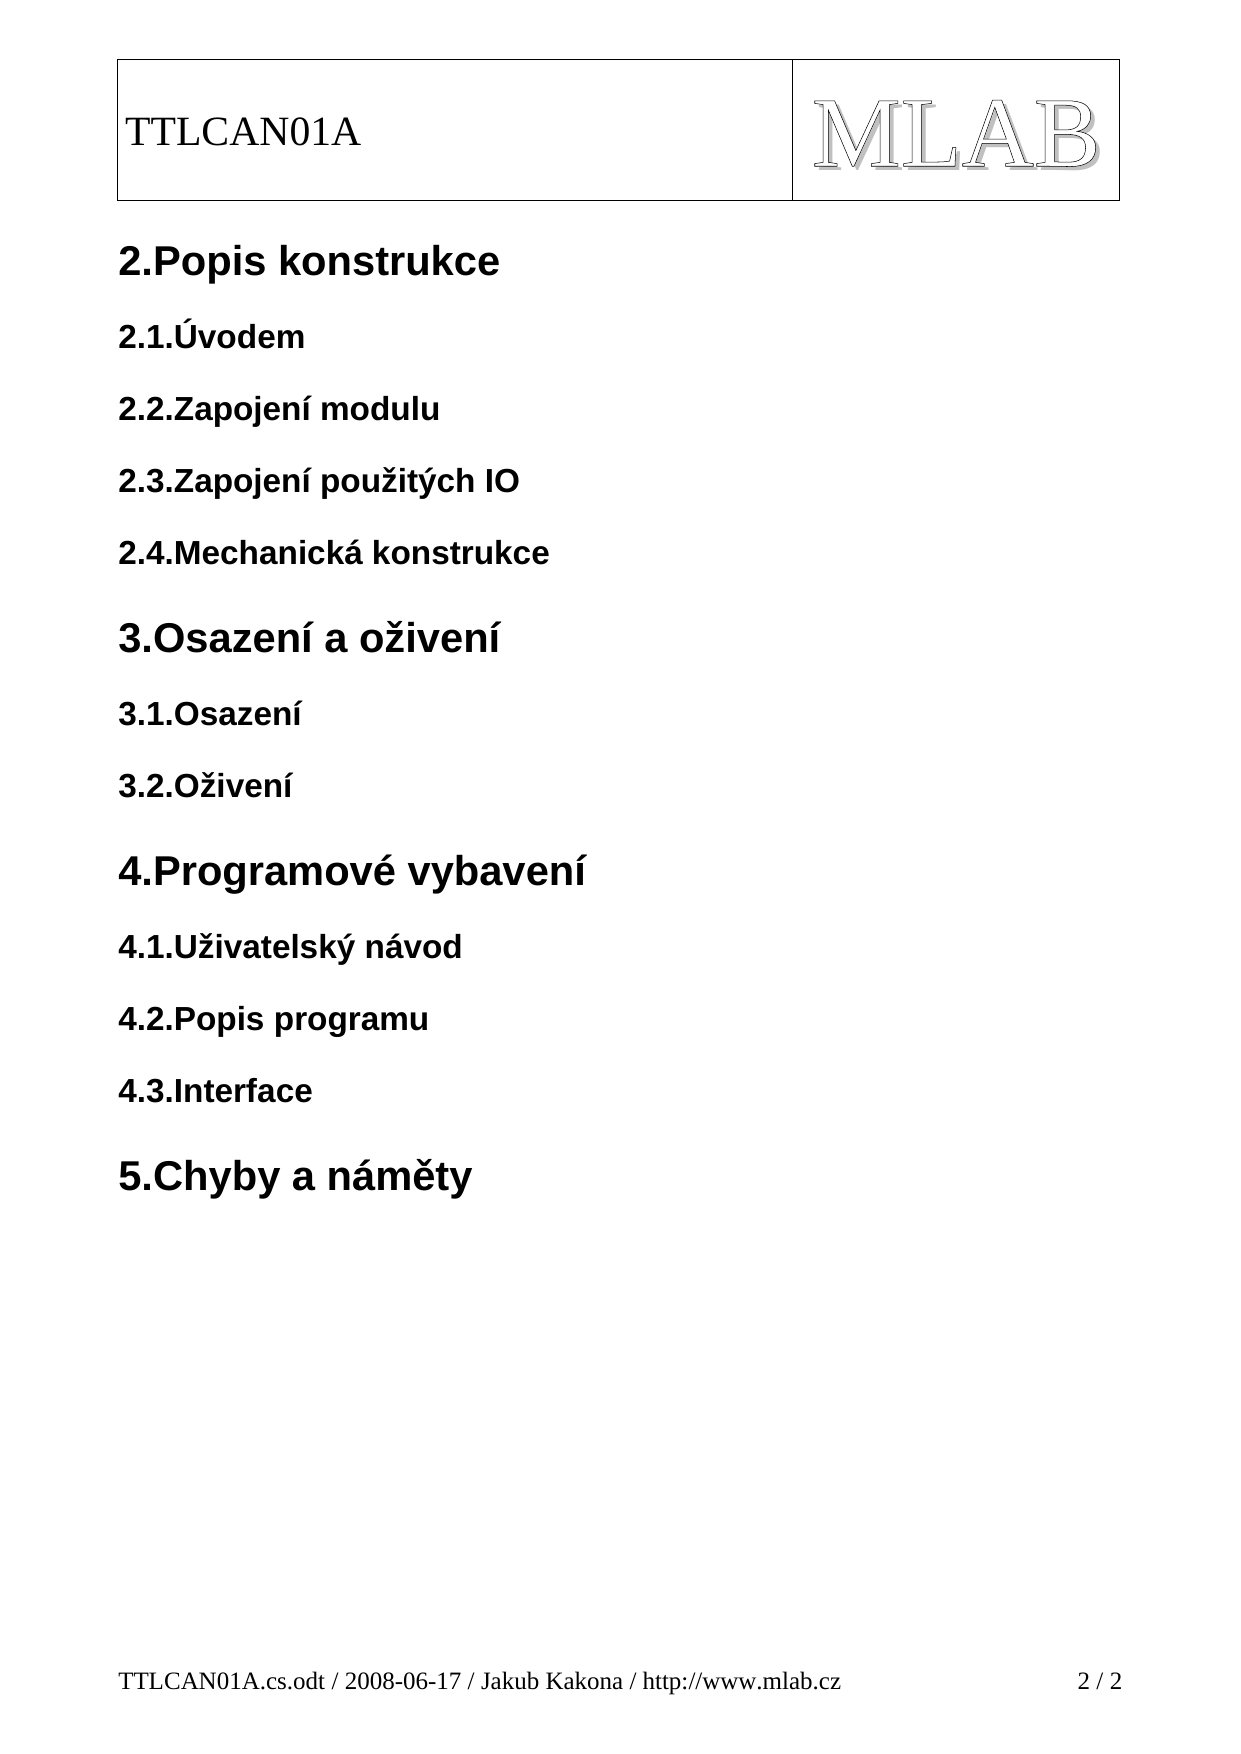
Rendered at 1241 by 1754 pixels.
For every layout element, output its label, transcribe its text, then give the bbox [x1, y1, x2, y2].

subtitle Zapojení použitých IO [118, 461, 1122, 499]
subtitle Chyby a náměty [0, 1151, 1122, 1199]
subtitle Mechanická konstrukce [118, 533, 1122, 571]
subtitle Popis programu [118, 999, 1122, 1037]
subtitle Osazení [118, 694, 1122, 733]
subtitle Interface [118, 1071, 1122, 1109]
subtitle Uživatelský návod [118, 927, 1122, 966]
subtitle Oživení [118, 766, 1122, 804]
subtitle Programové vybavení [0, 846, 1122, 894]
subtitle Osazení a oživení [0, 613, 1122, 661]
subtitle Popis konstrukce [0, 236, 1122, 284]
subtitle Zapojení modulu [118, 389, 1122, 428]
subtitle Úvodem [118, 317, 1122, 356]
